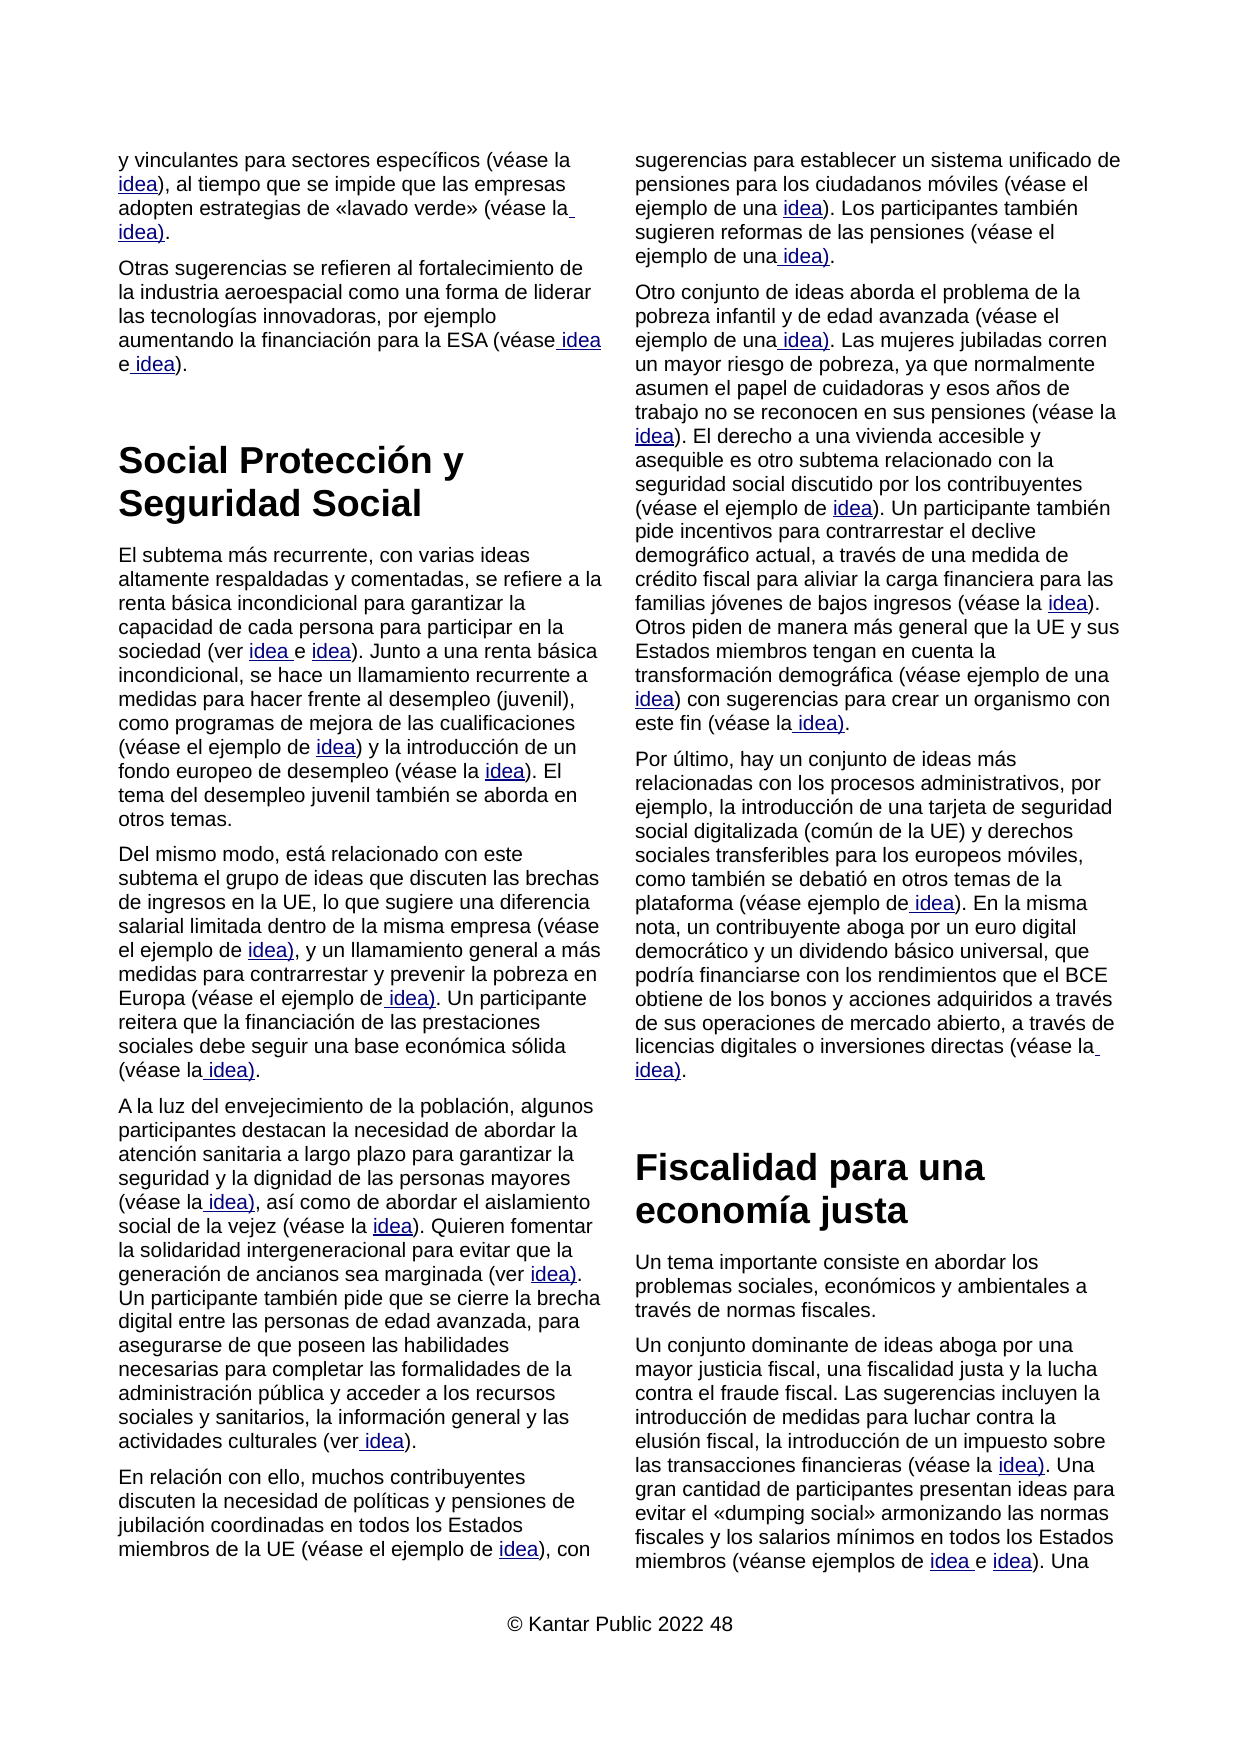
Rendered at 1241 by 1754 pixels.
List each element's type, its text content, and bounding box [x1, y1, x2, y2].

text Un tema importante consiste en abordar los problemas sociales, económicos y ambientales a través de normas fiscales. [635, 1249, 1122, 1321]
text Del mismo modo, está relacionado con este subtema el grupo de ideas que discuten las brechas de ingresos en la UE, lo que sugiere una diferencia salarial limitada dentro de la misma empresa (véase el ejemplo de idea), y un llamamiento general a más medidas para contrarrestar y prevenir la pobreza en Europa (véase el ejemplo de idea). Un participante reitera que la financiación de las prestaciones sociales debe seguir una base económica sólida (véase la idea). [118, 842, 605, 1082]
text El subtema más recurrente, con varias ideas altamente respaldadas y comentadas, se refiere a la renta básica incondicional para garantizar la capacidad de cada persona para participar en la sociedad (ver idea e idea). Junto a una renta básica incondicional, se hace un llamamiento recurrente a medidas para hacer frente al desempleo (juvenil), como programas de mejora de las cualificaciones (véase el ejemplo de idea) y la introducción de un fondo europeo de desempleo (véase la idea). El tema del desempleo juvenil también se aborda en otros temas. [118, 543, 605, 830]
text sugerencias para establecer un sistema unificado de pensiones para los ciudadanos móviles (véase el ejemplo de una idea). Los participantes también sugieren reformas de las pensiones (véase el ejemplo de una idea). [635, 148, 1122, 268]
text En relación con ello, muchos contribuyentes discuten la necesidad de políticas y pensiones de jubilación coordinadas en todos los Estados miembros de la UE (véase el ejemplo de idea), con [118, 1465, 605, 1561]
text Por último, hay un conjunto de ideas más relacionadas con los procesos administrativos, por ejemplo, la introducción de una tarjeta de seguridad social digitalizada (común de la UE) y derechos sociales transferibles para los europeos móviles, como también se debatió en otros temas de la plataforma (véase ejemplo de idea). En la misma nota, un contribuyente aboga por un euro digital democrático y un dividendo básico universal, que podría financiarse con los rendimientos que el BCE obtiene de los bonos y acciones adquiridos a través de sus operaciones de mercado abierto, a través de licencias digitales o inversiones directas (véase la idea). [635, 747, 1122, 1082]
text Otro conjunto de ideas aborda el problema de la pobreza infantil y de edad avanzada (véase el ejemplo de una idea). Las mujeres jubiladas corren un mayor riesgo de pobreza, ya que normalmente asumen el papel de cuidadoras y esos años de trabajo no se reconocen en sus pensiones (véase la idea). El derecho a una vivienda accesible y asequible es otro subtema relacionado con la seguridad social discutido por los contribuyentes (véase el ejemplo de idea). Un participante también pide incentivos para contrarrestar el declive demográfico actual, a través de una medida de crédito fiscal para aliviar la carga financiera para las familias jóvenes de bajos ingresos (véase la idea). Otros piden de manera más general que la UE y sus Estados miembros tengan en cuenta la transformación demográfica (véase ejemplo de una idea) con sugerencias para crear un organismo con este fin (véase la idea). [635, 280, 1122, 735]
text Otras sugerencias se refieren al fortalecimiento de la industria aeroespacial como una forma de liderar las tecnologías innovadoras, por ejemplo aumentando la financiación para la ESA (véase idea e idea). [118, 256, 605, 376]
text Un conjunto dominante de ideas aboga por una mayor justicia fiscal, una fiscalidad justa y la lucha contra el fraude fiscal. Las sugerencias incluyen la introducción de medidas para luchar contra la elusión fiscal, la introducción de un impuesto sobre las transacciones financieras (véase la idea). Una gran cantidad de participantes presentan ideas para evitar el «dumping social» armonizando las normas fiscales y los salarios mínimos en todos los Estados miembros (véanse ejemplos de idea e idea). Una [635, 1333, 1122, 1573]
subtitle Fiscalidad para una economía justa [635, 1145, 1122, 1231]
subtitle Social Protección y Seguridad Social [118, 438, 605, 524]
text A la luz del envejecimiento de la población, algunos participantes destacan la necesidad de abordar la atención sanitaria a largo plazo para garantizar la seguridad y la dignidad de las personas mayores (véase la idea), así como de abordar el aislamiento social de la vejez (véase la idea). Quieren fomentar la solidaridad intergeneracional para evitar que la generación de ancianos sea marginada (ver idea). Un participante también pide que se cierre la brecha digital entre las personas de edad avanzada, para asegurarse de que poseen las habilidades necesarias para completar las formalidades de la administración pública y acceder a los recursos sociales y sanitarios, la información general y las actividades culturales (ver idea). [118, 1094, 605, 1453]
text y vinculantes para sectores específicos (véase la idea), al tiempo que se impide que las empresas adopten estrategias de «lavado verde» (véase la idea). [118, 148, 605, 244]
